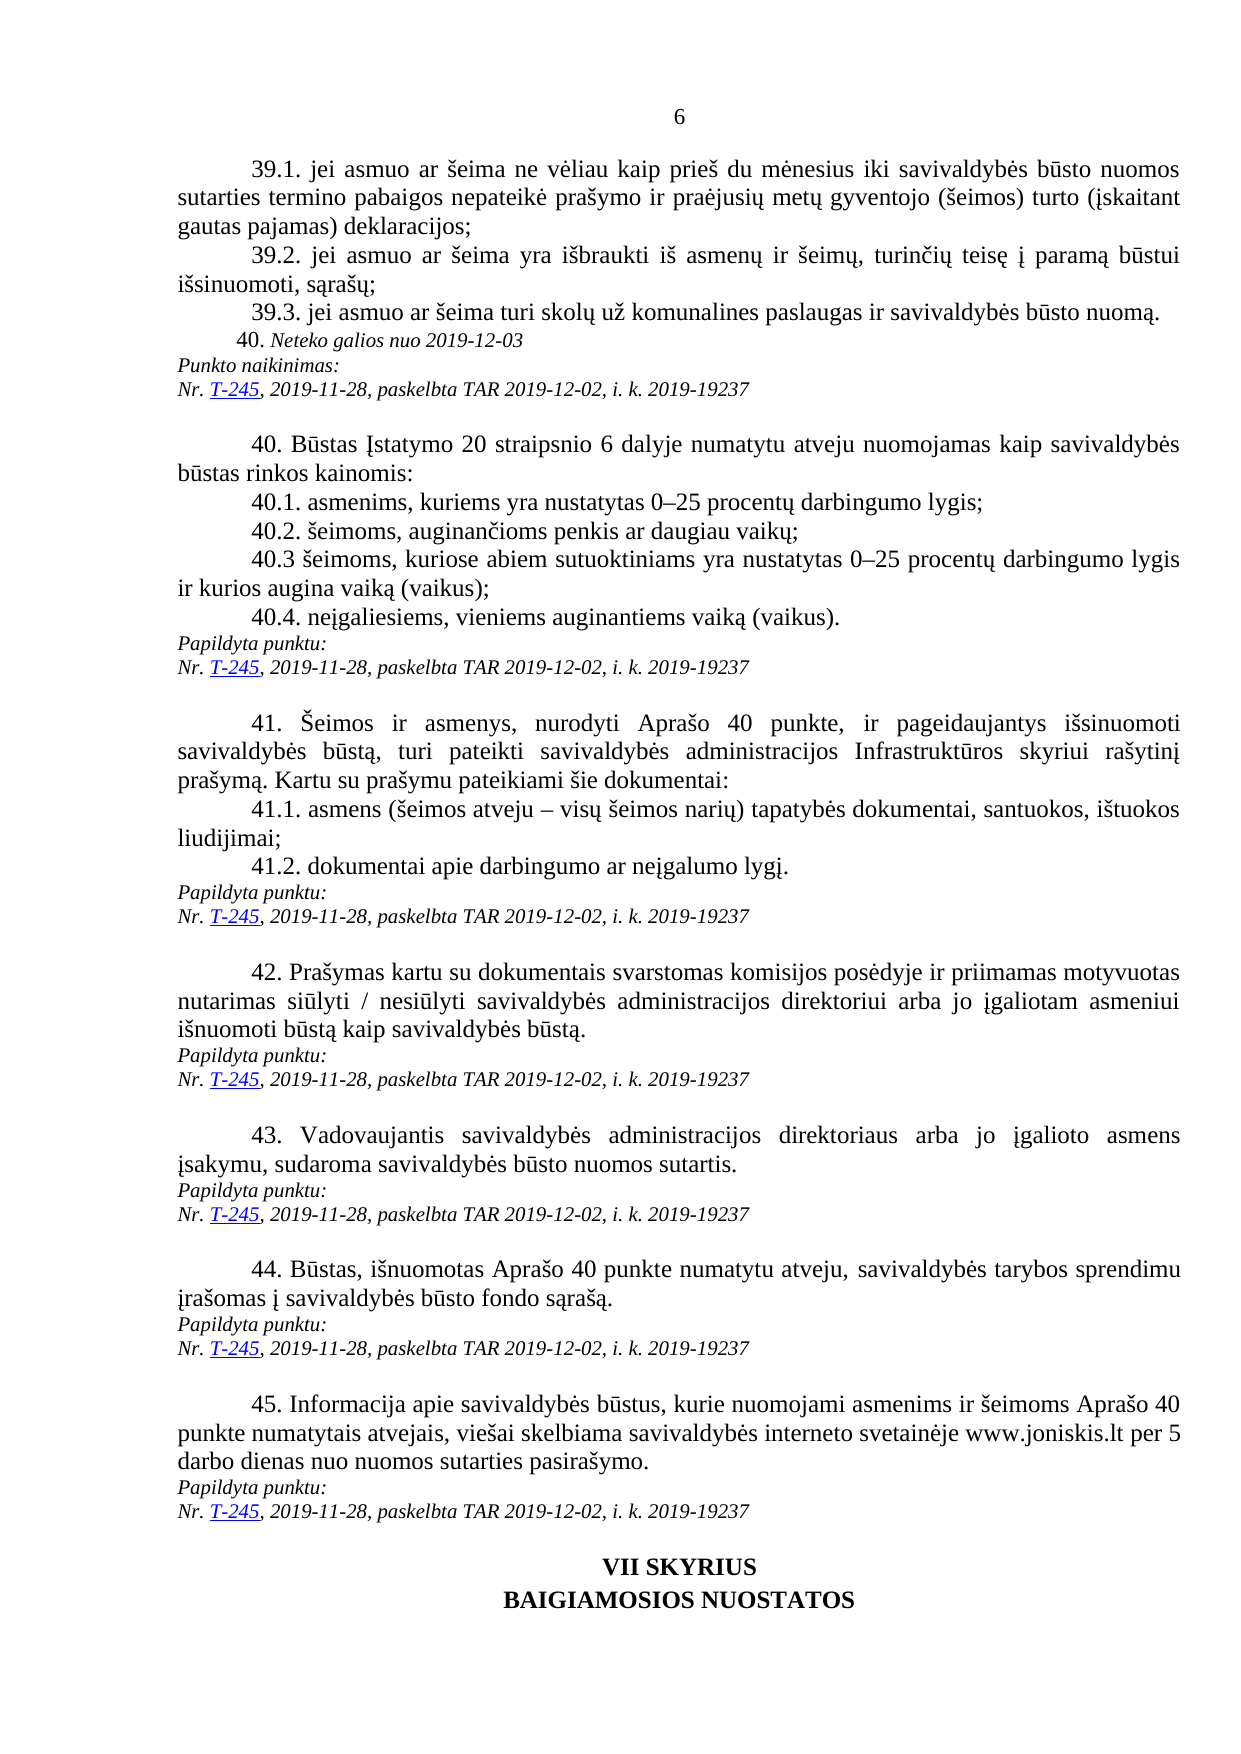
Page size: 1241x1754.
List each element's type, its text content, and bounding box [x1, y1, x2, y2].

text BAIGIAMOSIOS NUOSTATOS [177, 1585, 1181, 1614]
text Nr. T-245, 2019-11-28, paskelbta TAR 2019-12-02, i. k. 2019-19237 [177, 1336, 1181, 1360]
text Papildyta punktu: [177, 631, 1181, 655]
text Nr. T-245, 2019-11-28, paskelbta TAR 2019-12-02, i. k. 2019-19237 [177, 1202, 1181, 1226]
text 40.3 šeimoms, kuriose abiem sutuoktiniams yra nustatytas 0–25 procentų darbingumo lygis ir kurios augina vaiką (vaikus); [177, 544, 1181, 602]
text 39.2. jei asmuo ar šeima yra išbraukti iš asmenų ir šeimų, turinčių teisę į paramą būstui išsinuomoti, sąrašų; [177, 240, 1181, 297]
text 40.4. neįgaliesiems, vieniems auginantiems vaiką (vaikus). [177, 602, 1181, 631]
text Punkto naikinimas: [177, 353, 1181, 377]
text 40.1. asmenims, kuriems yra nustatytas 0–25 procentų darbingumo lygis; [177, 487, 1181, 516]
text Nr. T-245, 2019-11-28, paskelbta TAR 2019-12-02, i. k. 2019-19237 [177, 1067, 1181, 1091]
text Papildyta punktu: [177, 1043, 1181, 1067]
text 43. Vadovaujantis savivaldybės administracijos direktoriaus arba jo įgalioto asmens įsakymu, sudaroma savivaldybės būsto nuomos sutartis. [177, 1120, 1181, 1178]
text 41.1. asmens (šeimos atveju – visų šeimos narių) tapatybės dokumentai, santuokos, ištuokos liudijimai; [177, 794, 1181, 851]
text 40. Būstas Įstatymo 20 straipsnio 6 dalyje numatytu atveju nuomojamas kaip savivaldybės būstas rinkos kainomis: [177, 429, 1181, 487]
text Papildyta punktu: [177, 1178, 1181, 1202]
text 41. Šeimos ir asmenys, nurodyti Aprašo 40 punkte, ir pageidaujantys išsinuomoti savivaldybės būstą, turi pateikti savivaldybės administracijos Infrastruktūros skyriui rašytinį prašymą. Kartu su prašymu pateikiami šie dokumentai: [177, 708, 1181, 794]
text Nr. T-245, 2019-11-28, paskelbta TAR 2019-12-02, i. k. 2019-19237 [177, 1499, 1181, 1523]
text 42. Prašymas kartu su dokumentais svarstomas komisijos posėdyje ir priimamas motyvuotas nutarimas siūlyti / nesiūlyti savivaldybės administracijos direktoriui arba jo įgaliotam asmeniui išnuomoti būstą kaip savivaldybės būstą. [177, 957, 1181, 1043]
text Nr. T-245, 2019-11-28, paskelbta TAR 2019-12-02, i. k. 2019-19237 [177, 655, 1181, 679]
text 39.3. jei asmuo ar šeima turi skolų už komunalines paslaugas ir savivaldybės būsto nuomą. [177, 297, 1181, 326]
text Papildyta punktu: [177, 880, 1181, 904]
text Papildyta punktu: [177, 1475, 1181, 1499]
text Nr. T-245, 2019-11-28, paskelbta TAR 2019-12-02, i. k. 2019-19237 [177, 377, 1181, 401]
text 44. Būstas, išnuomotas Aprašo 40 punkte numatytu atveju, savivaldybės tarybos sprendimu įrašomas į savivaldybės būsto fondo sąrašą. [177, 1254, 1181, 1312]
text 40. Neteko galios nuo 2019-12-03 [177, 326, 1181, 353]
text Papildyta punktu: [177, 1312, 1181, 1336]
text Nr. T-245, 2019-11-28, paskelbta TAR 2019-12-02, i. k. 2019-19237 [177, 904, 1181, 928]
text 41.2. dokumentai apie darbingumo ar neįgalumo lygį. [177, 851, 1181, 880]
text VII SKYRIUS [177, 1552, 1181, 1581]
text 39.1. jei asmuo ar šeima ne vėliau kaip prieš du mėnesius iki savivaldybės būsto nuomos sutarties termino pabaigos nepateikė prašymo ir praėjusių metų gyventojo (šeimos) turto (įskaitant gautas pajamas) deklaracijos; [177, 154, 1181, 240]
text 40.2. šeimoms, auginančioms penkis ar daugiau vaikų; [177, 516, 1181, 544]
text 45. Informacija apie savivaldybės būstus, kurie nuomojami asmenims ir šeimoms Aprašo 40 punkte numatytais atvejais, viešai skelbiama savivaldybės interneto svetainėje www.joniskis.lt per 5 darbo dienas nuo nuomos sutarties pasirašymo. [177, 1389, 1181, 1475]
